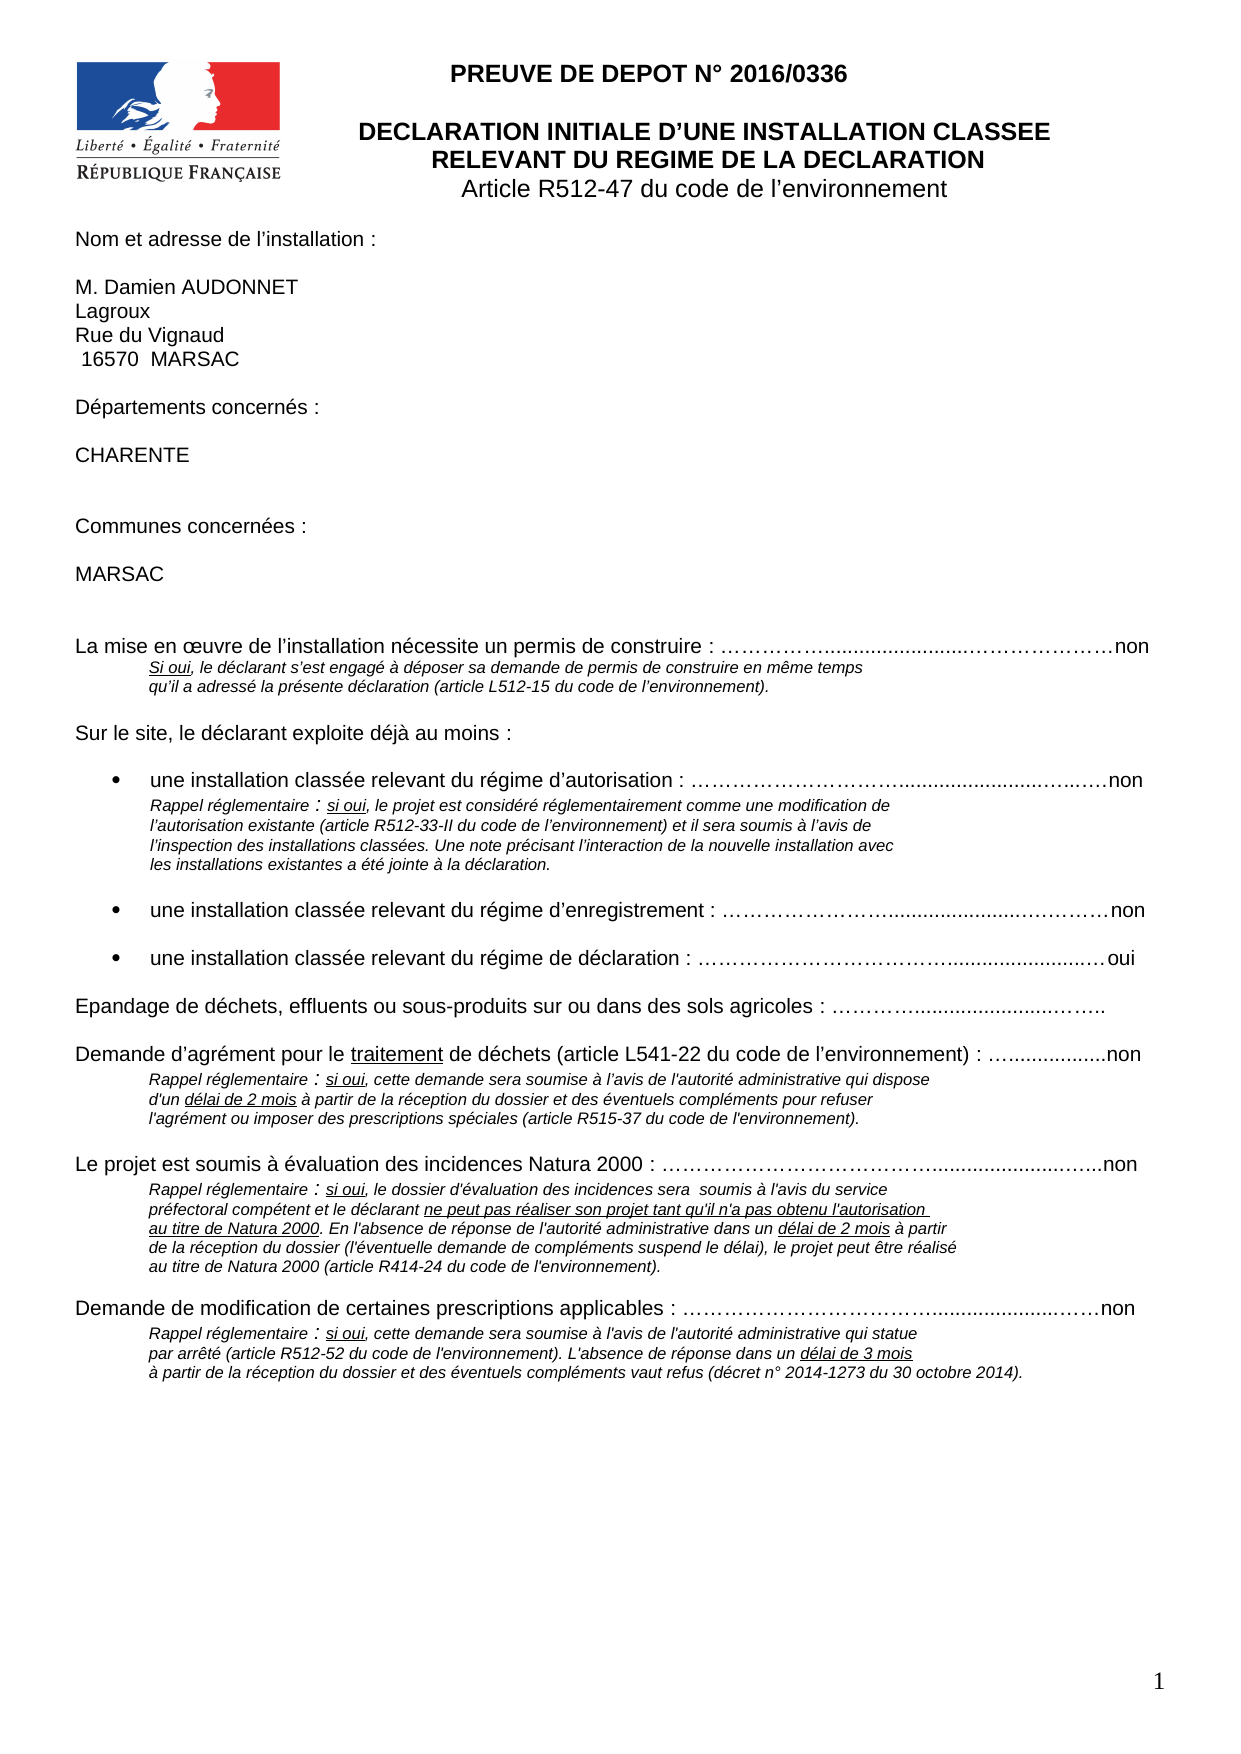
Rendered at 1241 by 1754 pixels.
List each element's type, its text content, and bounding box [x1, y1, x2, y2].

text M. Damien AUDONNET [75, 275, 1165, 299]
text CHARENTE [75, 442, 1165, 466]
list une installation classée relevant du régime d’autorisation : ………………………….........................…...….non [112, 768, 1165, 792]
text Demande de modification de certaines prescriptions applicables : ………………………………......................……non [75, 1296, 1165, 1319]
text Demande d’agrément pour le traitement de déchets (article L541-22 du code de l’environnement) : ….................non [75, 1042, 1165, 1066]
text Article R512-47 du code de l’environnement [244, 174, 1165, 203]
text à partir de la réception du dossier et des éventuels compléments vaut refus (décret n° 2014-1273 du 30 octobre 2014). [75, 1363, 1165, 1382]
text PREUVE DE DEPOT N° 2016/0336 [450, 59, 1165, 88]
text par arrêté (article R512-52 du code de l'environnement). L'absence de réponse dans un délai de 3 mois [75, 1343, 1165, 1363]
text MARSAC [75, 562, 1165, 586]
text Lagroux [75, 299, 1165, 323]
text Le projet est soumis à évaluation des incidences Natura 2000 : ………………………………….......................…...non [75, 1152, 1165, 1176]
text La mise en œuvre de l’installation nécessite un permis de construire : …………….........................…………………non [75, 634, 1165, 658]
text l'agrément ou imposer des prescriptions spéciales (article R515-37 du code de l'environnement). [75, 1109, 1165, 1128]
text d'un délai de 2 mois à partir de la réception du dossier et des éventuels compléments pour refuser [75, 1089, 1165, 1109]
text qu’il a adressé la présente déclaration (article L512-15 du code de l’environnement). [75, 677, 1165, 696]
text Rappel réglementaire : si oui, cette demande sera soumise à l'avis de l'autorité administrative qui statue [75, 1319, 1165, 1343]
text au titre de Natura 2000. En l'absence de réponse de l'autorité administrative dans un délai de 2 mois à partir [149, 1219, 1165, 1238]
list une installation classée relevant du régime de déclaration : ………………………………........................…oui [112, 946, 1165, 970]
text préfectoral compétent et le déclarant ne peut pas réaliser son projet tant qu'il n'a pas obtenu l'autorisation [149, 1200, 1165, 1219]
text Départements concernés : [75, 394, 1165, 418]
text Nom et adresse de l’installation : [75, 227, 1165, 251]
text RELEVANT DU REGIME DE LA DECLARATION [282, 145, 1165, 174]
text Rappel réglementaire : si oui, cette demande sera soumise à l’avis de l'autorité administrative qui dispose [75, 1066, 1165, 1089]
picture [75, 59, 282, 182]
text Rue du Vignaud [75, 323, 1165, 347]
text Epandage de déchets, effluents ou sous-produits sur ou dans des sols agricoles : …………........................…….. [75, 994, 1165, 1018]
text au titre de Natura 2000 (article R414-24 du code de l'environnement). [149, 1257, 1165, 1276]
text Rappel réglementaire : si oui, le dossier d'évaluation des incidences sera soumis à l'avis du service [149, 1176, 1165, 1200]
text 16570 MARSAC [75, 347, 1165, 371]
text Rappel réglementaire : si oui, le projet est considéré réglementairement comme une modification de l’autorisation existante (article R512-33-II du code de l’environnement) et il sera soumis à l’avis de l’inspection des installations classées. Une note précisant l’interaction de la nouvelle installation avec les installations existantes a été jointe à la déclaration. [150, 792, 1165, 874]
text DECLARATION INITIALE D’UNE INSTALLATION CLASSEE [282, 117, 1165, 145]
list une installation classée relevant du régime d’enregistrement : …………………….......................….………non [112, 898, 1165, 922]
text Communes concernées : [75, 514, 1165, 538]
text Sur le site, le déclarant exploite déjà au moins : [75, 720, 1165, 744]
text Si oui, le déclarant s’est engagé à déposer sa demande de permis de construire en même temps [75, 658, 1165, 677]
text de la réception du dossier (l'éventuelle demande de compléments suspend le délai), le projet peut être réalisé [149, 1238, 1165, 1257]
